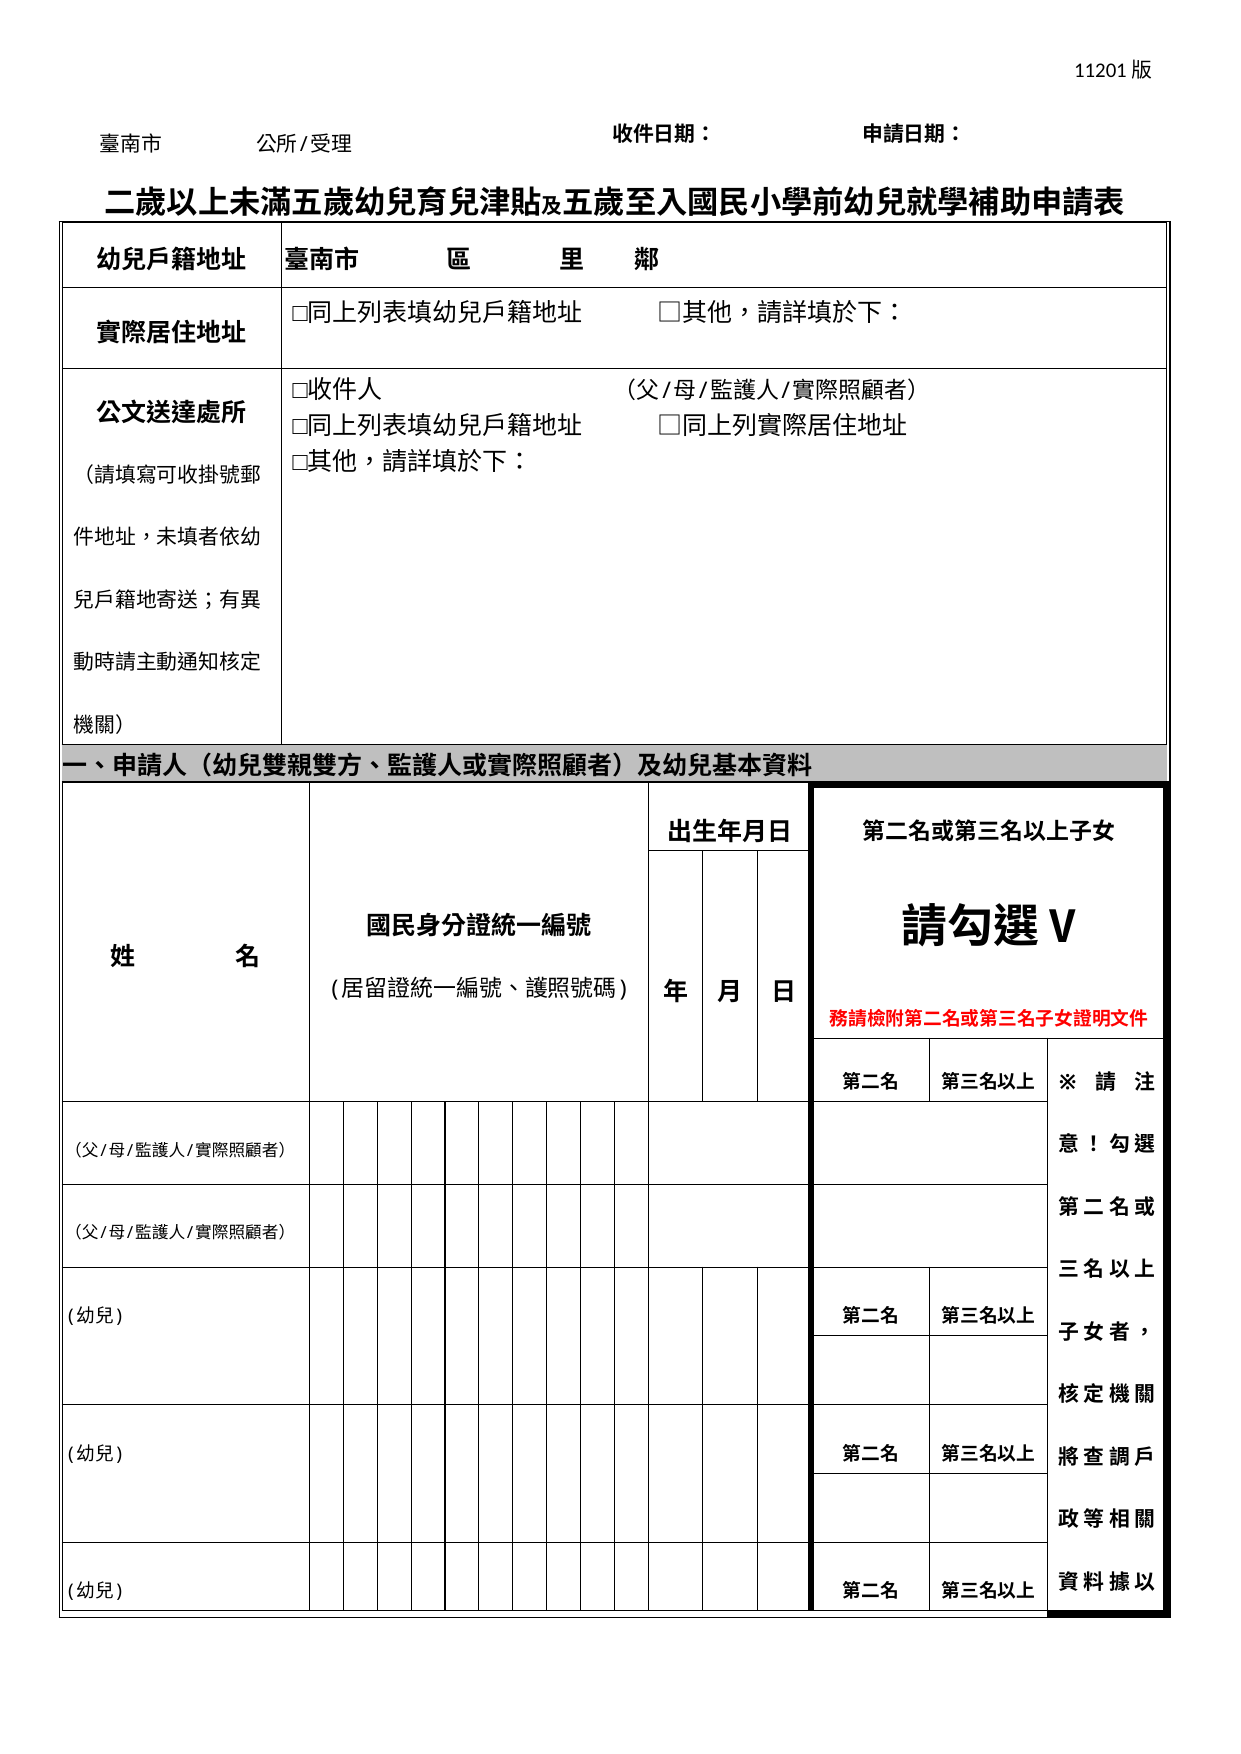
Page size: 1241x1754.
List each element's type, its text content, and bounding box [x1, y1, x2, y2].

table_cell （父/母/監護人/實際照顧者） [63, 1185, 309, 1267]
table_cell □同上列表填幼兒戶籍地址 □其他，請詳填於下： [282, 288, 1166, 368]
table_cell [344, 1185, 377, 1267]
table_cell 第三名以上 [930, 1268, 1047, 1335]
table_cell [412, 1405, 444, 1542]
table_cell [930, 1474, 1047, 1542]
table_cell [615, 1102, 648, 1184]
table_cell [344, 1543, 377, 1610]
table_cell 年 [649, 851, 702, 1101]
table_cell [479, 1543, 512, 1610]
table_cell [581, 1102, 614, 1184]
table_cell [446, 1543, 478, 1610]
table_cell [513, 1543, 546, 1610]
table_cell [513, 1405, 546, 1542]
table_cell [581, 1268, 614, 1404]
table_cell [513, 1185, 546, 1267]
table_cell [814, 1474, 929, 1542]
table_cell [310, 1543, 343, 1610]
table_cell [446, 1185, 478, 1267]
table_cell [513, 1268, 546, 1404]
table_cell [547, 1543, 580, 1610]
table_header 姓 名 [63, 783, 309, 1101]
table_cell [758, 1268, 808, 1404]
table_header 國民身分證統一編號 (居留證統一編號、護照號碼) [310, 783, 648, 1101]
table_cell [703, 1268, 757, 1404]
table_cell [344, 1405, 377, 1542]
table_header 幼兒戶籍地址 [63, 223, 281, 287]
table_cell [446, 1102, 478, 1184]
table_cell 月 [703, 851, 757, 1101]
table_cell [581, 1185, 614, 1267]
table_cell [649, 1543, 702, 1610]
table_cell [547, 1405, 580, 1542]
table_cell (幼兒) [63, 1543, 309, 1610]
table_cell [547, 1102, 580, 1184]
table_cell [412, 1268, 444, 1404]
table_cell [412, 1543, 444, 1610]
table_cell (幼兒) [63, 1268, 309, 1404]
table_cell [649, 1102, 808, 1184]
table_cell [446, 1405, 478, 1542]
table_cell [649, 1185, 808, 1267]
table_cell [547, 1185, 580, 1267]
table_cell 實際居住地址 [63, 288, 281, 368]
table_cell [378, 1405, 411, 1542]
table_cell [412, 1102, 444, 1184]
table_cell [703, 1405, 757, 1542]
table_cell [814, 1102, 1047, 1184]
table_header 出生年月日 [649, 783, 808, 850]
table_cell 日 [758, 851, 808, 1101]
table_cell [412, 1185, 444, 1267]
table_cell [930, 1336, 1047, 1404]
table_cell [310, 1102, 343, 1184]
table_cell （父/母/監護人/實際照顧者） [63, 1102, 309, 1184]
table_cell [615, 1185, 648, 1267]
table_cell 第三名以上 [930, 1039, 1047, 1101]
table_cell [615, 1405, 648, 1542]
table_cell [378, 1543, 411, 1610]
table_cell [344, 1268, 377, 1404]
table_cell [378, 1268, 411, 1404]
table_cell [344, 1102, 377, 1184]
table_cell 公文送達處所 （請填寫可收掛號郵件地址，未填者依幼兒戶籍地寄送；有異動時請主動通知核定機關） [63, 369, 281, 744]
table_cell [310, 1405, 343, 1542]
table_cell [479, 1405, 512, 1542]
table_cell [479, 1268, 512, 1404]
table_cell 一、申請人（幼兒雙親雙方、監護人或實際照顧者）及幼兒基本資料 [60, 222, 1047, 1617]
table_cell 第三名以上 [930, 1543, 1047, 1610]
table_cell [479, 1102, 512, 1184]
table_cell ※請注意！勾選第二名或三名以上子女者，核定機關將查調戶政等相關資料據以審查；未勾選者，核定機關不主動調閱子女之相關資料。 [1048, 1039, 1163, 1610]
table_cell [479, 1185, 512, 1267]
table_cell 第二名 [814, 1268, 929, 1335]
table_cell [814, 1185, 1047, 1267]
table_cell [758, 1543, 808, 1610]
table_cell [649, 1405, 702, 1542]
table_header 臺南市 公所/受理 收件日期： 申請日期： 二歲以上未滿五歲幼兒育兒津貼及五歲至入國民小學前幼兒就學補助申請表 [59, 96, 1170, 221]
table_cell [649, 1268, 702, 1404]
table_cell 第二名 [814, 1039, 929, 1101]
table_cell [581, 1543, 614, 1610]
table_cell [378, 1185, 411, 1267]
table_cell 第二名 [814, 1405, 929, 1473]
table_cell [758, 1405, 808, 1542]
table_cell [615, 1543, 648, 1610]
table_cell (幼兒) [63, 1405, 309, 1542]
table_cell [310, 1185, 343, 1267]
table_cell [310, 1268, 343, 1404]
table_cell [581, 1405, 614, 1542]
table_cell [703, 1543, 757, 1610]
table_cell [378, 1102, 411, 1184]
table_cell [547, 1268, 580, 1404]
table_cell □收件人 （父/母/監護人/實際照顧者） □同上列表填幼兒戶籍地址 □同上列實際居住地址 □其他，請詳填於下： [282, 369, 1166, 744]
table_cell [615, 1268, 648, 1404]
table_cell 第三名以上 [930, 1405, 1047, 1473]
table_cell [513, 1102, 546, 1184]
table_cell [446, 1268, 478, 1404]
table_cell [814, 1336, 929, 1404]
table_cell 第二名 [814, 1543, 929, 1610]
table_header 第二名或第三名以上子女 請勾選V 務請檢附第二名或第三名子女證明文件 [814, 788, 1163, 1038]
table_header 臺南市 區 里 鄰 [282, 223, 1166, 287]
